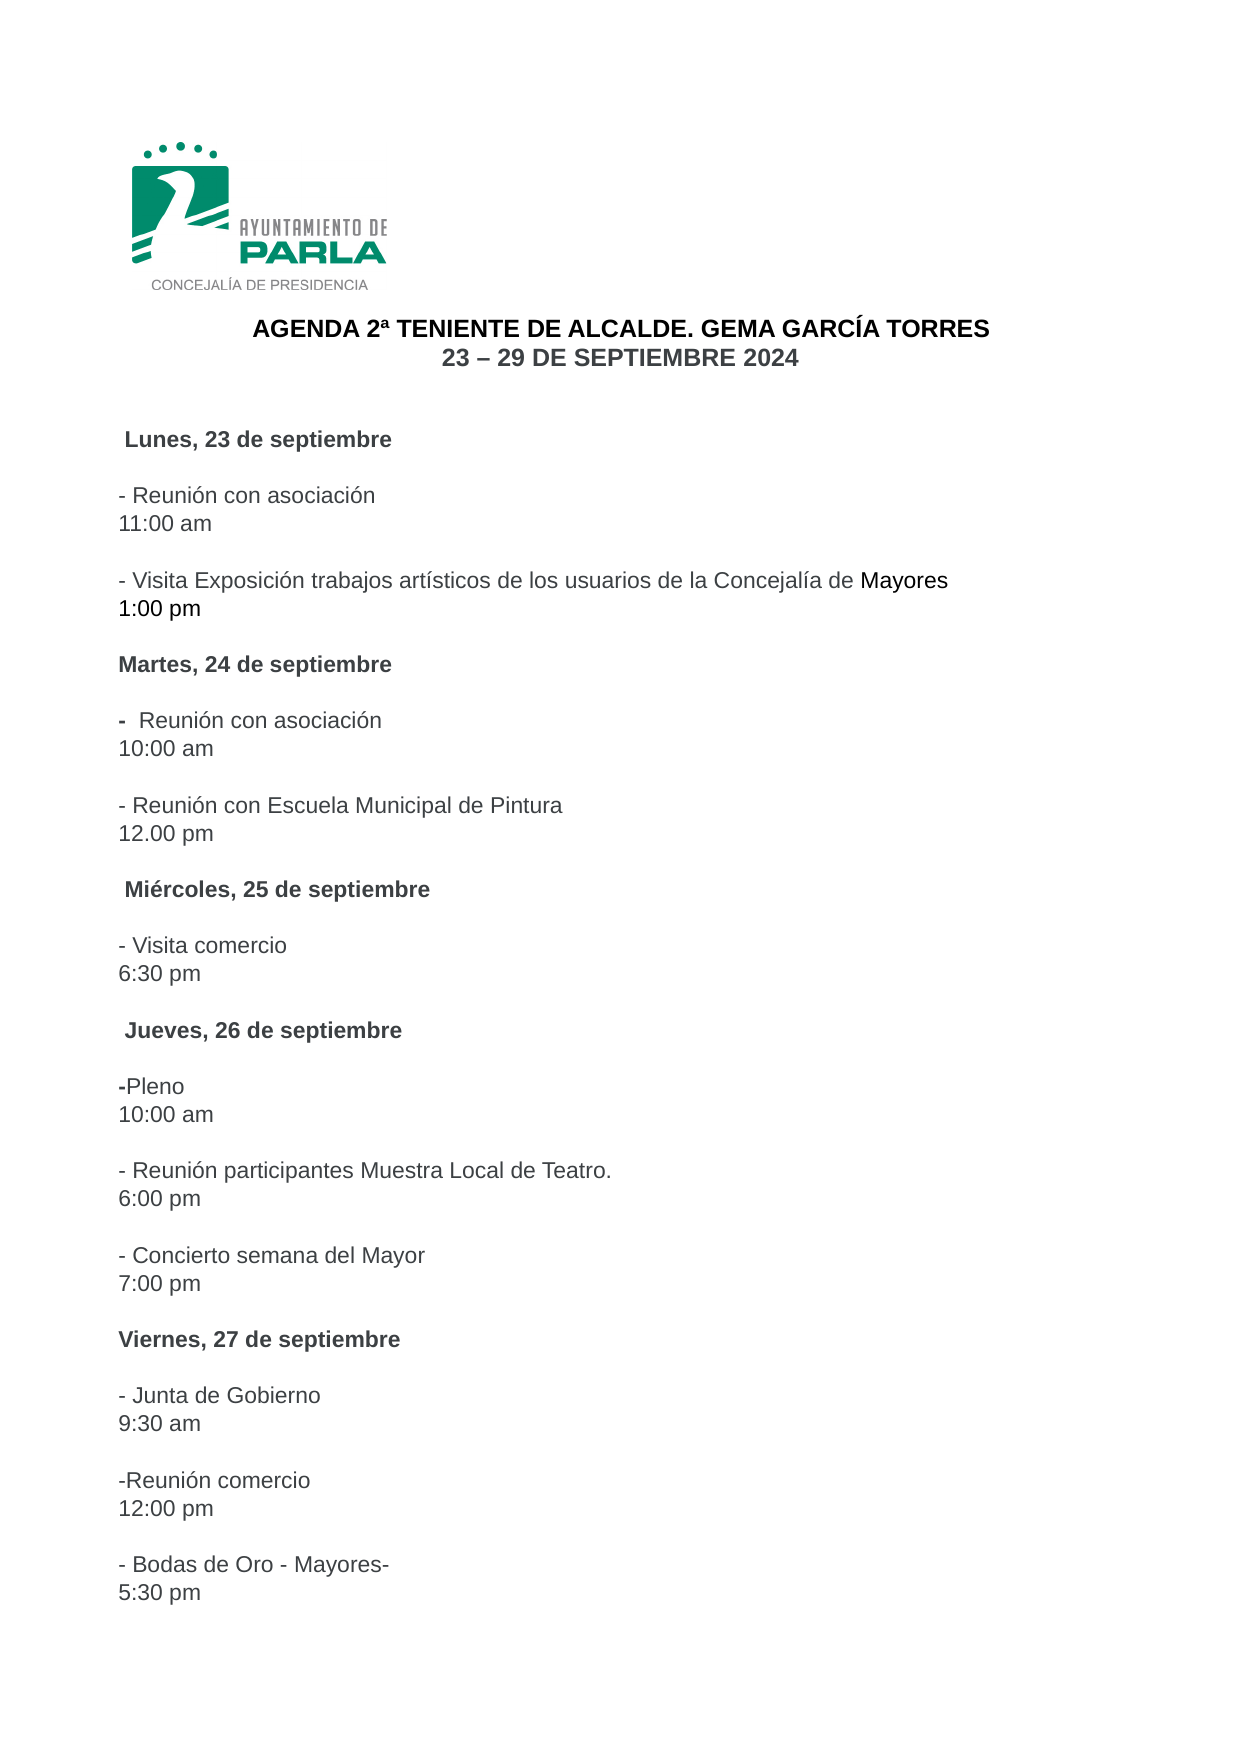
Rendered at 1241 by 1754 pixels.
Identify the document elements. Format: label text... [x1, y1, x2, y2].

text 6:30 pm [118, 959, 1109, 987]
text - Reunión participantes Muestra Local de Teatro. [118, 1156, 1109, 1184]
text Jueves, 26 de septiembre [118, 1015, 1109, 1043]
text - Visita comercio [118, 931, 1109, 959]
text - Concierto semana del Mayor [118, 1240, 1109, 1268]
text 7:00 pm [118, 1268, 1109, 1296]
text Miércoles, 25 de septiembre [118, 874, 1109, 902]
text AGENDA 2ª TENIENTE DE ALCALDE. GEMA GARCÍA TORRES [118, 314, 1122, 343]
text - Reunión con asociación [118, 481, 1109, 509]
text 10:00 am [118, 734, 1109, 762]
text 23 – 29 DE SEPTIEMBRE 2024 [118, 343, 1122, 372]
text 12:00 pm [118, 1493, 1109, 1521]
text Viernes, 27 de septiembre [118, 1324, 1109, 1352]
text - Junta de Gobierno [118, 1381, 1109, 1409]
text - Bodas de Oro - Mayores- [118, 1549, 1109, 1577]
text 11:00 am [118, 509, 1109, 537]
text 10:00 am [118, 1099, 1109, 1127]
picture [132, 141, 388, 290]
text -Reunión comercio [118, 1465, 1109, 1493]
text Martes, 24 de septiembre [118, 649, 1109, 677]
text Lunes, 23 de septiembre [118, 424, 1109, 452]
text 9:30 am [118, 1409, 1109, 1437]
text 1:00 pm [118, 593, 1109, 621]
text 5:30 pm [118, 1577, 1109, 1606]
text - Reunión con asociación [118, 706, 1109, 734]
text 6:00 pm [118, 1184, 1109, 1212]
text -Pleno [118, 1071, 1109, 1099]
text - Visita Exposición trabajos artísticos de los usuarios de la Concejalía de Mayores [118, 565, 1109, 593]
text - Reunión con Escuela Municipal de Pintura [118, 790, 1109, 818]
text 12.00 pm [118, 818, 1109, 846]
